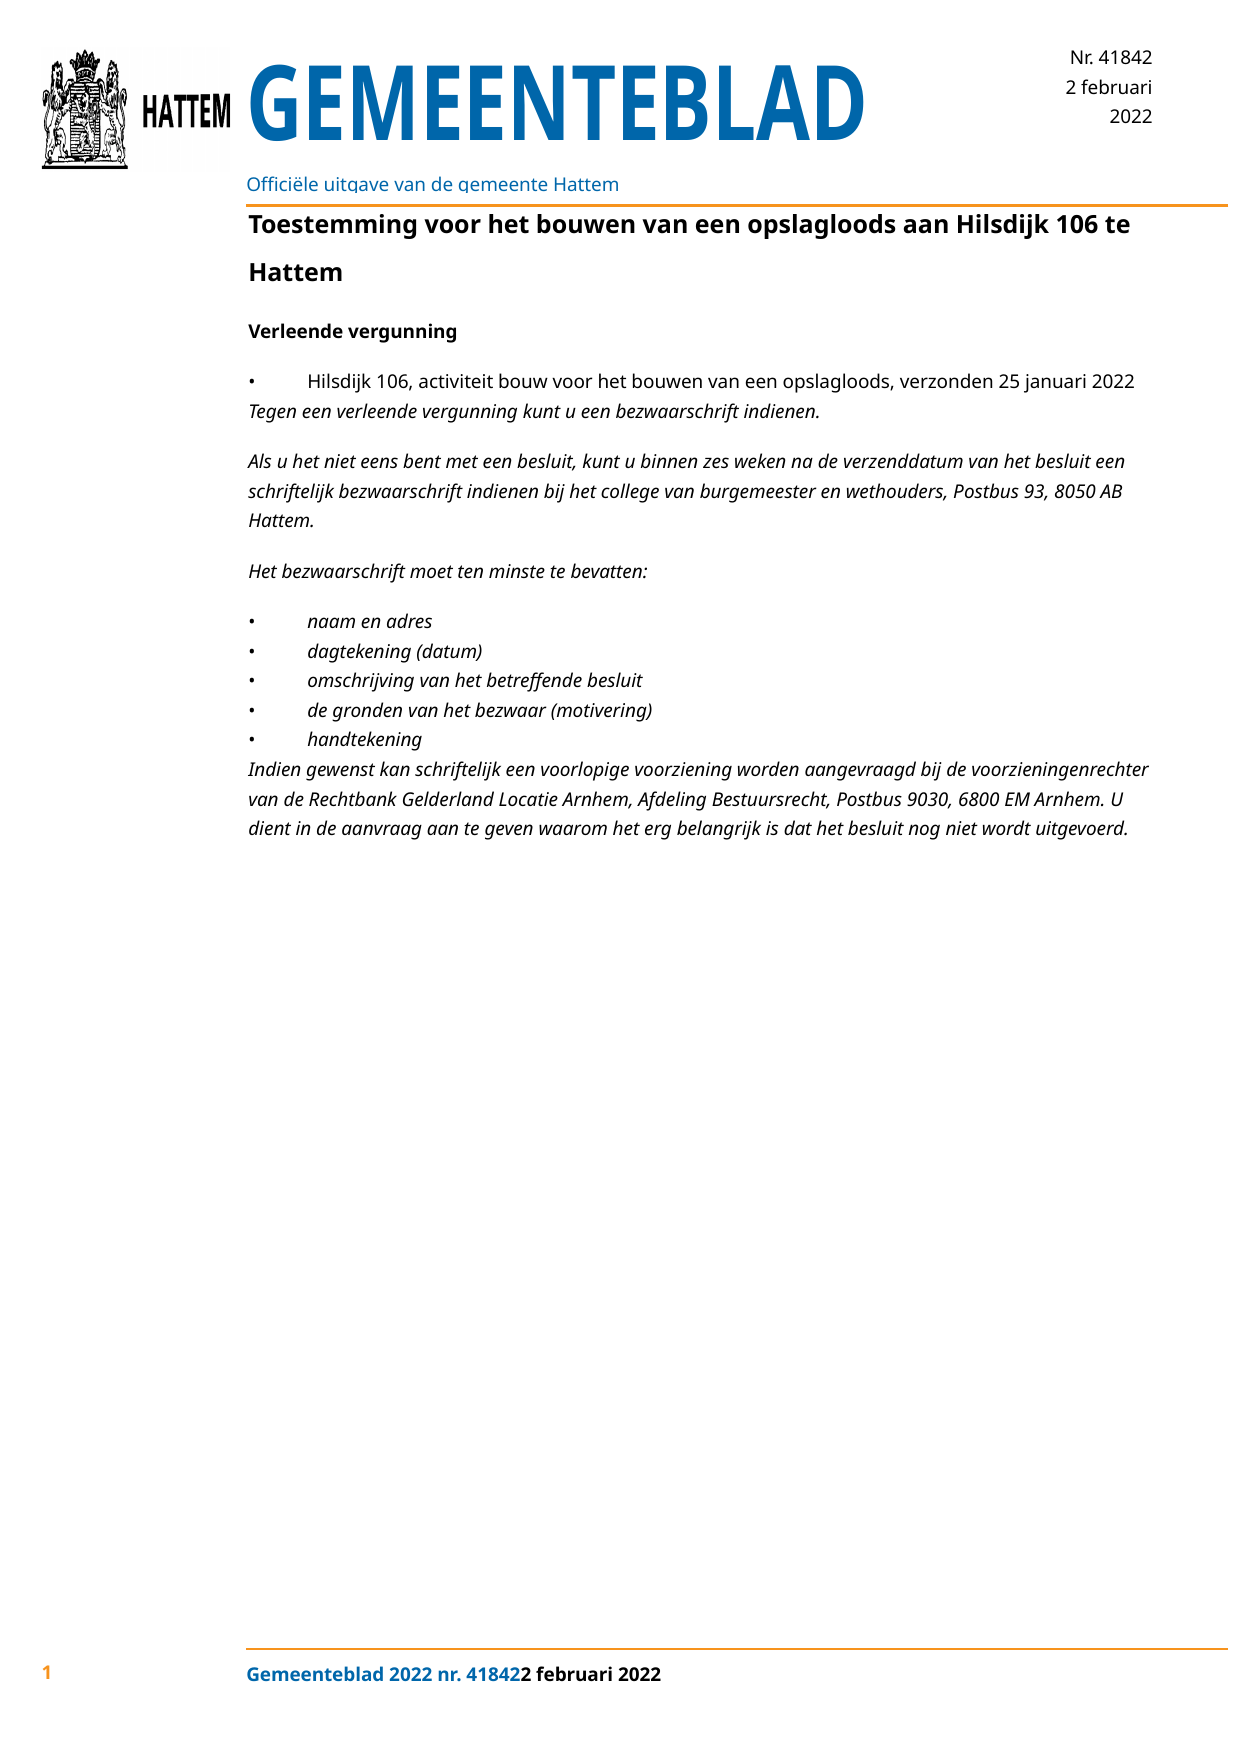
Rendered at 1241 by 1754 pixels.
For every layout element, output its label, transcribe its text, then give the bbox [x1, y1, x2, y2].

text Toestemming voor het bouwen van een opslagloods aan Hilsdijk 106 te Hattem [248, 207, 1152, 288]
text Indien gewenst kan schriftelijk een voorlopige voorziening worden aangevraagd bij de voorzieningenrechter van de Rechtbank Gelderland Locatie Arnhem, Afdeling Bestuursrecht, Postbus 9030, 6800 EM Arnhem. U dient in de aanvraag aan te geven waarom het erg belangrijk is dat het besluit nog niet wordt uitgevoerd. [248, 756, 1152, 841]
list naam en adres [248, 608, 1152, 634]
text Verleende vergunning [248, 318, 1152, 344]
list dagtekening (datum) [248, 638, 1152, 664]
list handtekening [248, 727, 1152, 752]
picture [41, 47, 231, 172]
text Als u het niet eens bent met een besluit, kunt u binnen zes weken na de verzenddatum van het besluit een schriftelijk bezwaarschrift indienen bij het college van burgemeester en wethouders, Postbus 93, 8050 AB Hattem. [248, 448, 1152, 533]
list de gronden van het bezwaar (motivering) [248, 697, 1152, 723]
text Tegen een verleende vergunning kunt u een bezwaarschrift indienen. [248, 398, 1152, 424]
text Het bezwaarschrift moet ten minste te bevatten: [248, 558, 1152, 584]
list Hilsdijk 106, activiteit bouw voor het bouwen van een opslagloods, verzonden 25 januari 2022 [248, 368, 1152, 394]
list omschrijving van het betreffende besluit [248, 667, 1152, 693]
